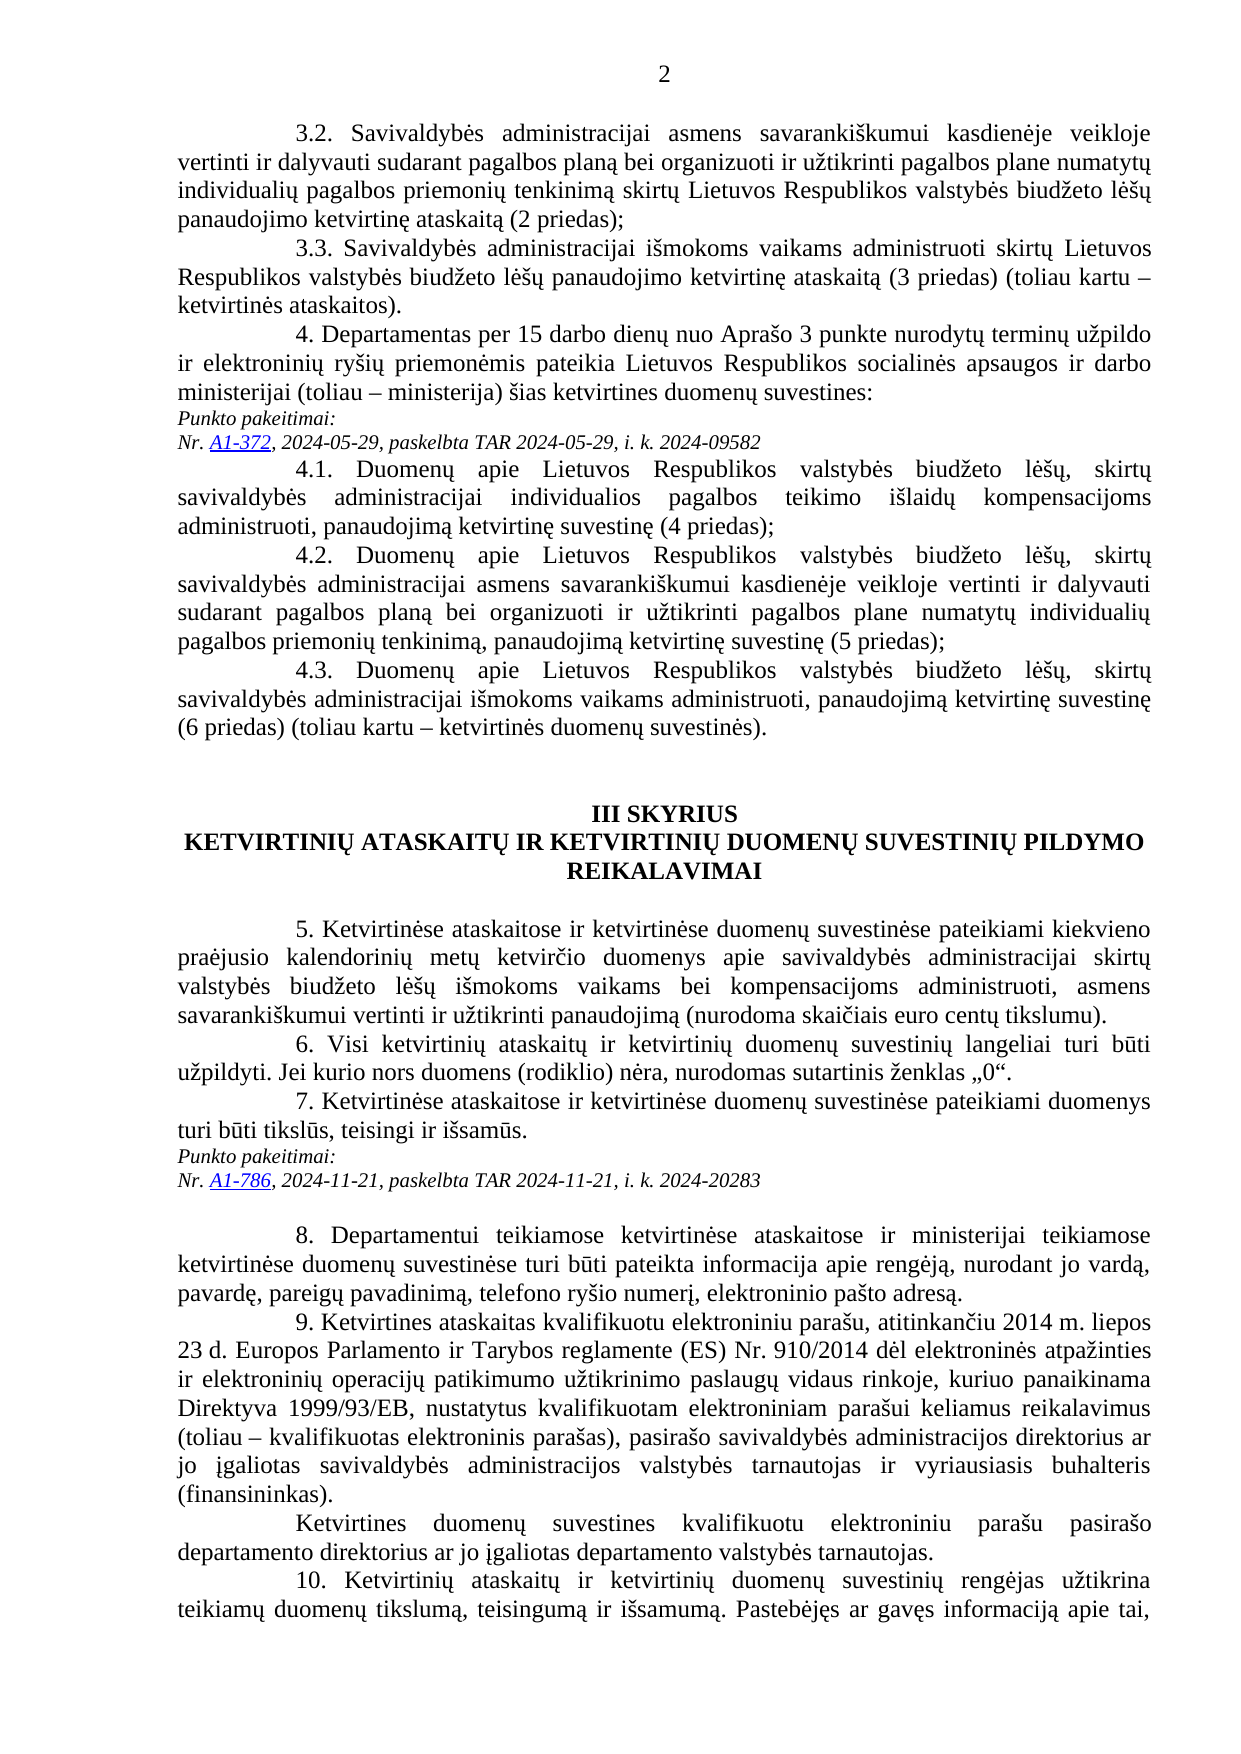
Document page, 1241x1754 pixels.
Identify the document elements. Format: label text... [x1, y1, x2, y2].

text KETVIRTINIŲ ATASKAITŲ IR KETVIRTINIŲ DUOMENŲ SUVESTINIŲ PILDYMO REIKALAVIMAI [177, 827, 1152, 885]
text 10. Ketvirtinių ataskaitų ir ketvirtinių duomenų suvestinių rengėjas užtikrina teikiamų duomenų tikslumą, teisingumą ir išsamumą. Pastebėjęs ar gavęs informaciją apie tai, [177, 1566, 1152, 1623]
text Punkto pakeitimai: [177, 406, 1152, 430]
text 6. Visi ketvirtinių ataskaitų ir ketvirtinių duomenų suvestinių langeliai turi būti užpildyti. Jei kurio nors duomens (rodiklio) nėra, nurodomas sutartinis ženklas „0“. [177, 1029, 1152, 1086]
text 4.2. Duomenų apie Lietuvos Respublikos valstybės biudžeto lėšų, skirtų savivaldybės administracijai asmens savarankiškumui kasdienėje veikloje vertinti ir dalyvauti sudarant pagalbos planą bei organizuoti ir užtikrinti pagalbos plane numatytų individualių pagalbos priemonių tenkinimą, panaudojimą ketvirtinę suvestinę (5 priedas); [177, 540, 1152, 655]
text 4.3. Duomenų apie Lietuvos Respublikos valstybės biudžeto lėšų, skirtų savivaldybės administracijai išmokoms vaikams administruoti, panaudojimą ketvirtinę suvestinę (6 priedas) (toliau kartu – ketvirtinės duomenų suvestinės). [177, 655, 1152, 741]
text Nr. A1-786, 2024-11-21, paskelbta TAR 2024-11-21, i. k. 2024-20283 [177, 1168, 1152, 1192]
text Ketvirtines duomenų suvestines kvalifikuotu elektroniniu parašu pasirašo departamento direktorius ar jo įgaliotas departamento valstybės tarnautojas. [177, 1508, 1152, 1566]
text 5. Ketvirtinėse ataskaitose ir ketvirtinėse duomenų suvestinėse pateikiami kiekvieno praėjusio kalendorinių metų ketvirčio duomenys apie savivaldybės administracijai skirtų valstybės biudžeto lėšų išmokoms vaikams bei kompensacijoms administruoti, asmens savarankiškumui vertinti ir užtikrinti panaudojimą (nurodoma skaičiais euro centų tikslumu). [177, 914, 1152, 1029]
text 3.2. Savivaldybės administracijai asmens savarankiškumui kasdienėje veikloje vertinti ir dalyvauti sudarant pagalbos planą bei organizuoti ir užtikrinti pagalbos plane numatytų individualių pagalbos priemonių tenkinimą skirtų Lietuvos Respublikos valstybės biudžeto lėšų panaudojimo ketvirtinę ataskaitą (2 priedas); [177, 118, 1152, 233]
text 7. Ketvirtinėse ataskaitose ir ketvirtinėse duomenų suvestinėse pateikiami duomenys turi būti tikslūs, teisingi ir išsamūs. [177, 1086, 1152, 1144]
text 4. Departamentas per 15 darbo dienų nuo Aprašo 3 punkte nurodytų terminų užpildo ir elektroninių ryšių priemonėmis pateikia Lietuvos Respublikos socialinės apsaugos ir darbo ministerijai (toliau – ministerija) šias ketvirtines duomenų suvestines: [177, 319, 1152, 406]
text 9. Ketvirtines ataskaitas kvalifikuotu elektroniniu parašu, atitinkančiu 2014 m. liepos 23 d. Europos Parlamento ir Tarybos reglamente (ES) Nr. 910/2014 dėl elektroninės atpažinties ir elektroninių operacijų patikimumo užtikrinimo paslaugų vidaus rinkoje, kuriuo panaikinama Direktyva 1999/93/EB, nustatytus kvalifikuotam elektroniniam parašui keliamus reikalavimus (toliau – kvalifikuotas elektroninis parašas), pasirašo savivaldybės administracijos direktorius ar jo įgaliotas savivaldybės administracijos valstybės tarnautojas ir vyriausiasis buhalteris (finansininkas). [177, 1307, 1152, 1508]
text Nr. A1-372, 2024-05-29, paskelbta TAR 2024-05-29, i. k. 2024-09582 [177, 430, 1152, 454]
text 4.1. Duomenų apie Lietuvos Respublikos valstybės biudžeto lėšų, skirtų savivaldybės administracijai individualios pagalbos teikimo išlaidų kompensacijoms administruoti, panaudojimą ketvirtinę suvestinę (4 priedas); [177, 454, 1152, 540]
text 8. Departamentui teikiamose ketvirtinėse ataskaitose ir ministerijai teikiamose ketvirtinėse duomenų suvestinėse turi būti pateikta informacija apie rengėją, nurodant jo vardą, pavardę, pareigų pavadinimą, telefono ryšio numerį, elektroninio pašto adresą. [177, 1221, 1152, 1307]
text 3.3. Savivaldybės administracijai išmokoms vaikams administruoti skirtų Lietuvos Respublikos valstybės biudžeto lėšų panaudojimo ketvirtinę ataskaitą (3 priedas) (toliau kartu – ketvirtinės ataskaitos). [177, 233, 1152, 319]
text Punkto pakeitimai: [177, 1144, 1152, 1168]
text III SKYRIUS [177, 799, 1152, 827]
